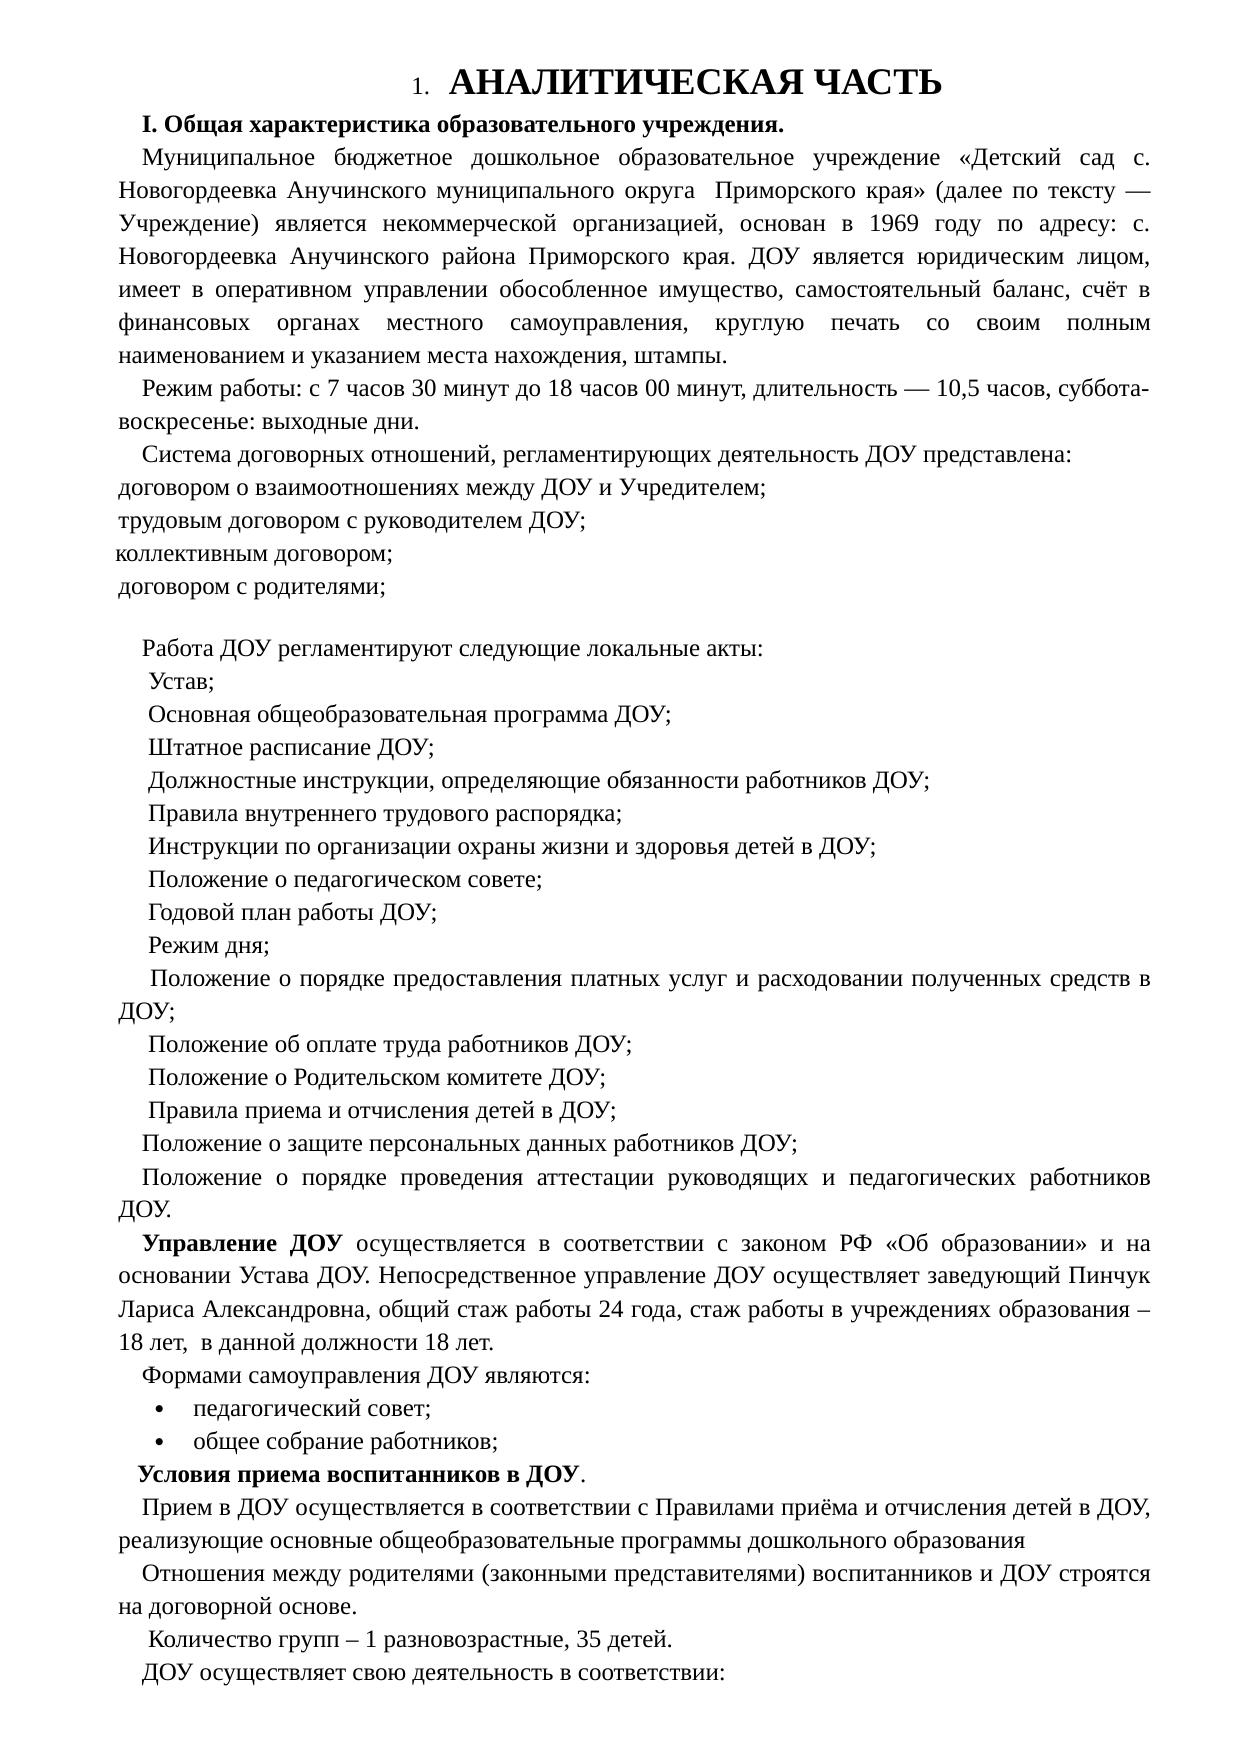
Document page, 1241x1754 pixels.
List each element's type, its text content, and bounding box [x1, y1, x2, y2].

text Инструкции по организации охраны жизни и здоровья детей в ДОУ; [118, 831, 1152, 860]
text Штатное расписание ДОУ; [118, 732, 1152, 761]
list АНАЛИТИЧЕСКАЯ ЧАСТЬ [179, 59, 1152, 102]
text Правила приема и отчисления детей в ДОУ; [118, 1096, 1152, 1124]
text Правила внутреннего трудового распорядка; [118, 798, 1152, 827]
text Положение о Родительском комитете ДОУ; [118, 1062, 1152, 1091]
text трудовым договором с руководителем ДОУ; [118, 505, 1152, 534]
text Режим работы: с 7 часов 30 минут до 18 часов 00 минут, длительность — 10,5 часов, суббота-воскресенье: выходные дни. [118, 373, 1152, 435]
text Положение о педагогическом совете; [118, 864, 1152, 893]
text Положение об оплате труда работников ДОУ; [118, 1029, 1152, 1058]
text договором с родителями; [118, 571, 1152, 600]
list педагогический совет; [156, 1393, 1152, 1421]
text Условия приема воспитанников в ДОУ. [118, 1459, 1152, 1487]
text Положение о порядке предоставления платных услуг и расходовании полученных средств в ДОУ; [118, 963, 1152, 1025]
text Основная общеобразовательная программа ДОУ; [118, 699, 1152, 728]
text Управление ДОУ осуществляется в соответствии с законом РФ «Об образовании» и на основании Устава ДОУ. Непосредственное управление ДОУ осуществляет заведующий Пинчук Лариса Александровна, общий стаж работы 24 года, стаж работы в учреждениях образования – 18 лет, в данной должности 18 лет. [118, 1228, 1152, 1355]
text Прием в ДОУ осуществляется в соответствии с Правилами приёма и отчисления детей в ДОУ, реализующие основные общеобразовательные программы дошкольного образования [118, 1492, 1152, 1553]
text Работа ДОУ регламентируют следующие локальные акты: [118, 633, 1152, 662]
text Положение о порядке проведения аттестации руководящих и педагогических работников ДОУ. [118, 1162, 1152, 1223]
text Формами самоуправления ДОУ являются: [118, 1360, 1152, 1388]
text Должностные инструкции, определяющие обязанности работников ДОУ; [118, 765, 1152, 794]
text Количество групп – 1 разновозрастные, 35 детей. [118, 1624, 1152, 1653]
text договором о взаимоотношениях между ДОУ и Учредителем; [118, 472, 1152, 501]
text Положение о защите персональных данных работников ДОУ; [118, 1128, 1152, 1157]
text I. Общая характеристика образовательного учреждения. [118, 109, 1152, 137]
text коллективным договором; [115, 538, 1152, 567]
text Режим дня; [118, 930, 1152, 959]
text Отношения между родителями (законными представителями) воспитанников и ДОУ строятся на договорной основе. [118, 1558, 1152, 1619]
text Годовой план работы ДОУ; [118, 897, 1152, 926]
text Система договорных отношений, регламентирующих деятельность ДОУ представлена: [118, 439, 1152, 468]
text Муниципальное бюджетное дошкольное образовательное учреждение «Детский сад с. Новогордеевка Анучинского муниципального округа Приморского края» (далее по тексту — Учреждение) является некоммерческой организацией, основан в 1969 году по адресу: с. Новогордеевка Анучинского района Приморского края. ДОУ является юридическим лицом, имеет в оперативном управлении обособленное имущество, самостоятельный баланс, счёт в финансовых органах местного самоуправления, круглую печать со своим полным наименованием и указанием места нахождения, штампы. [118, 142, 1152, 369]
text ДОУ осуществляет свою деятельность в соответствии: [118, 1657, 1152, 1686]
text Устав; [118, 666, 1152, 695]
list общее собрание работников; [156, 1426, 1152, 1454]
